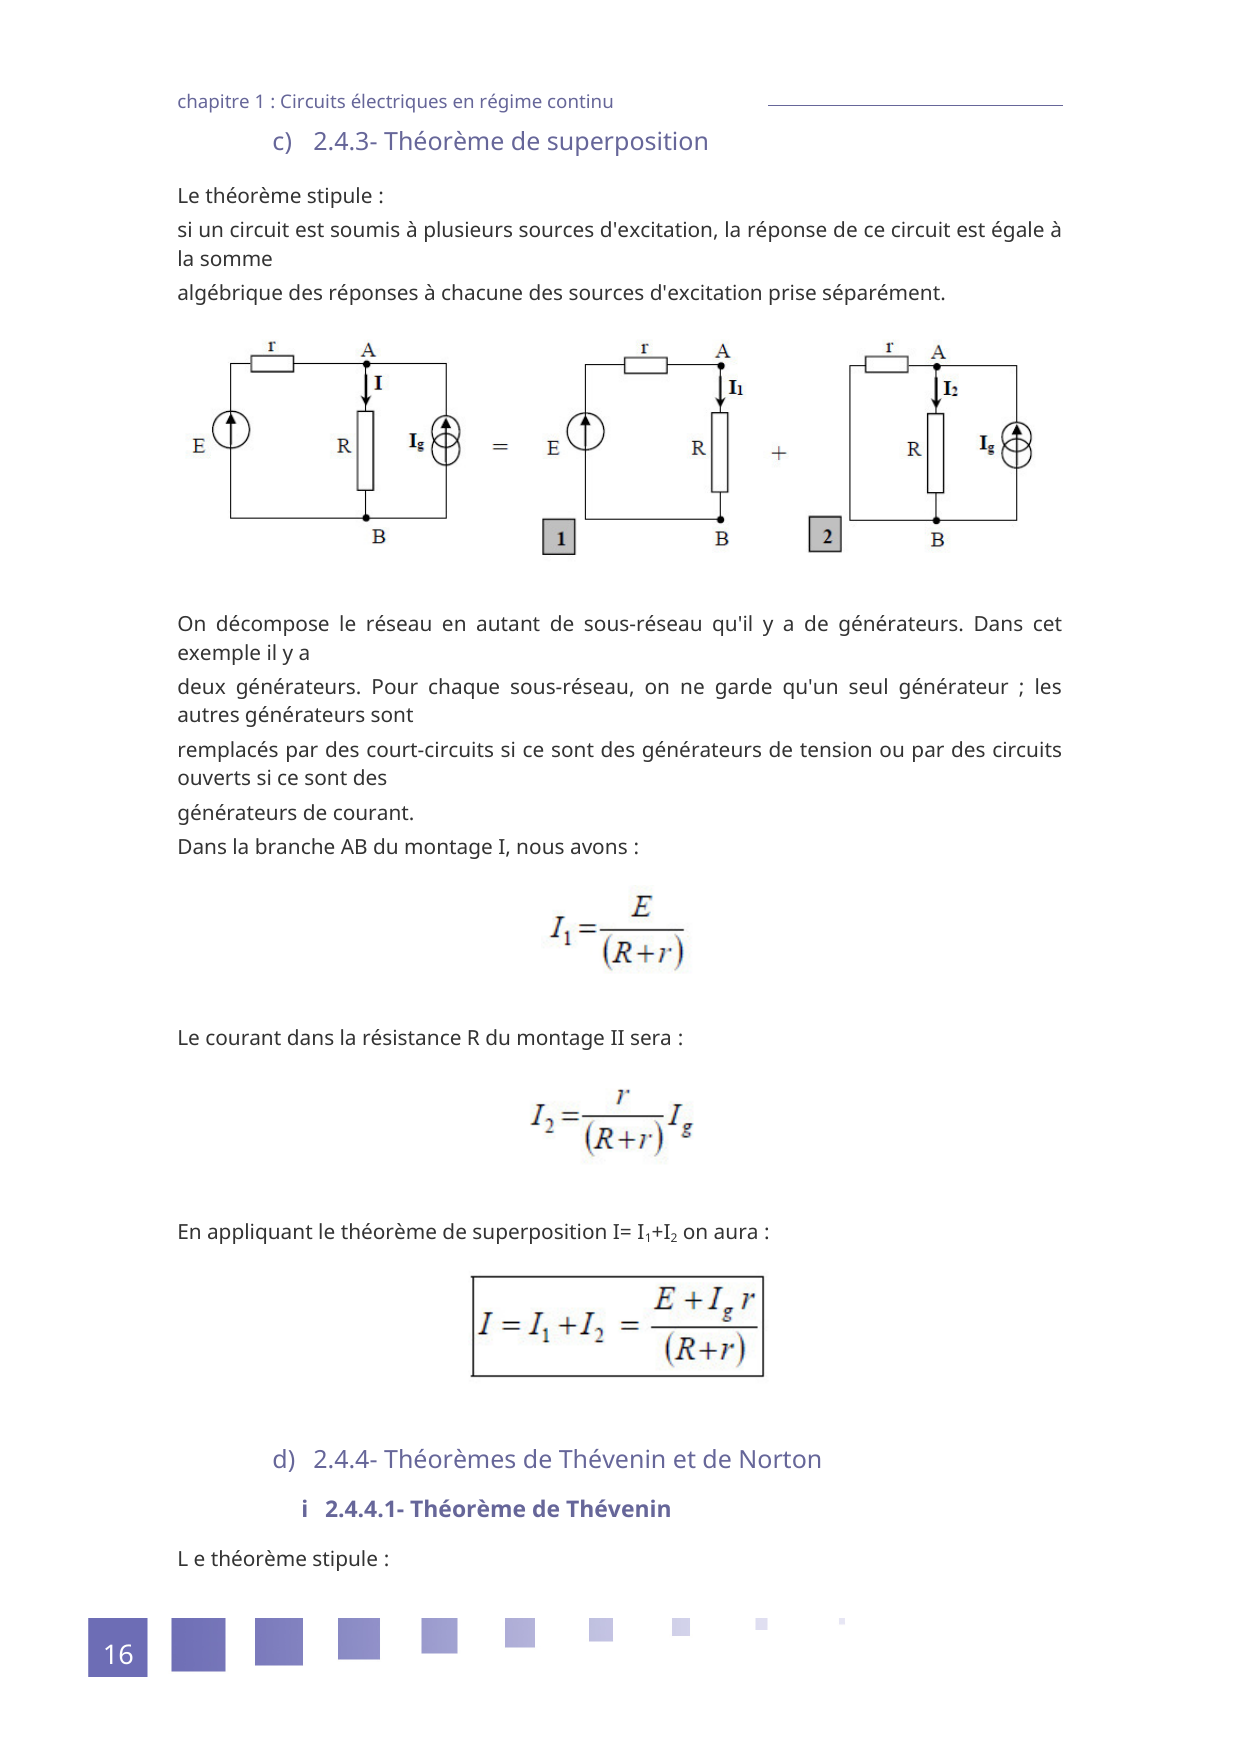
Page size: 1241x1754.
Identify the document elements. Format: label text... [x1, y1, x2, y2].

picture [88, 1618, 889, 1678]
text algébrique des réponses à chacune des sources d'excitation prise séparément. [177, 278, 1063, 307]
picture [177, 331, 1063, 571]
title 2.4.4.1- Théorème de Thévenin [295, 1493, 1063, 1524]
text Dans la branche AB du montage I, nous avons : [177, 832, 1063, 861]
picture [468, 1270, 772, 1385]
picture [541, 885, 700, 985]
text deux générateurs. Pour chaque sous-réseau, on ne garde qu'un seul générateur ; les autres générateurs sont [177, 672, 1063, 729]
text L e théorème stipule : [177, 1544, 1063, 1573]
title 2.4.4- Théorèmes de Thévenin et de Norton [266, 1441, 1063, 1475]
title 2.4.3- Théorème de superposition [266, 124, 1063, 158]
text Le courant dans la résistance R du montage II sera : [177, 1023, 1063, 1052]
text En appliquant le théorème de superposition I= I1+I2 on aura : [177, 1217, 1063, 1246]
text Le théorème stipule : [177, 181, 1063, 210]
text générateurs de courant. [177, 798, 1063, 826]
text On décompose le réseau en autant de sous-réseau qu'il y a de générateurs. Dans cet exemple il y a [177, 609, 1063, 666]
text si un circuit est soumis à plusieurs sources d'excitation, la réponse de ce circuit est égale à la somme [177, 216, 1063, 272]
picture [518, 1076, 722, 1179]
text remplacés par des court-circuits si ce sont des générateurs de tension ou par des circuits ouverts si ce sont des [177, 735, 1063, 792]
